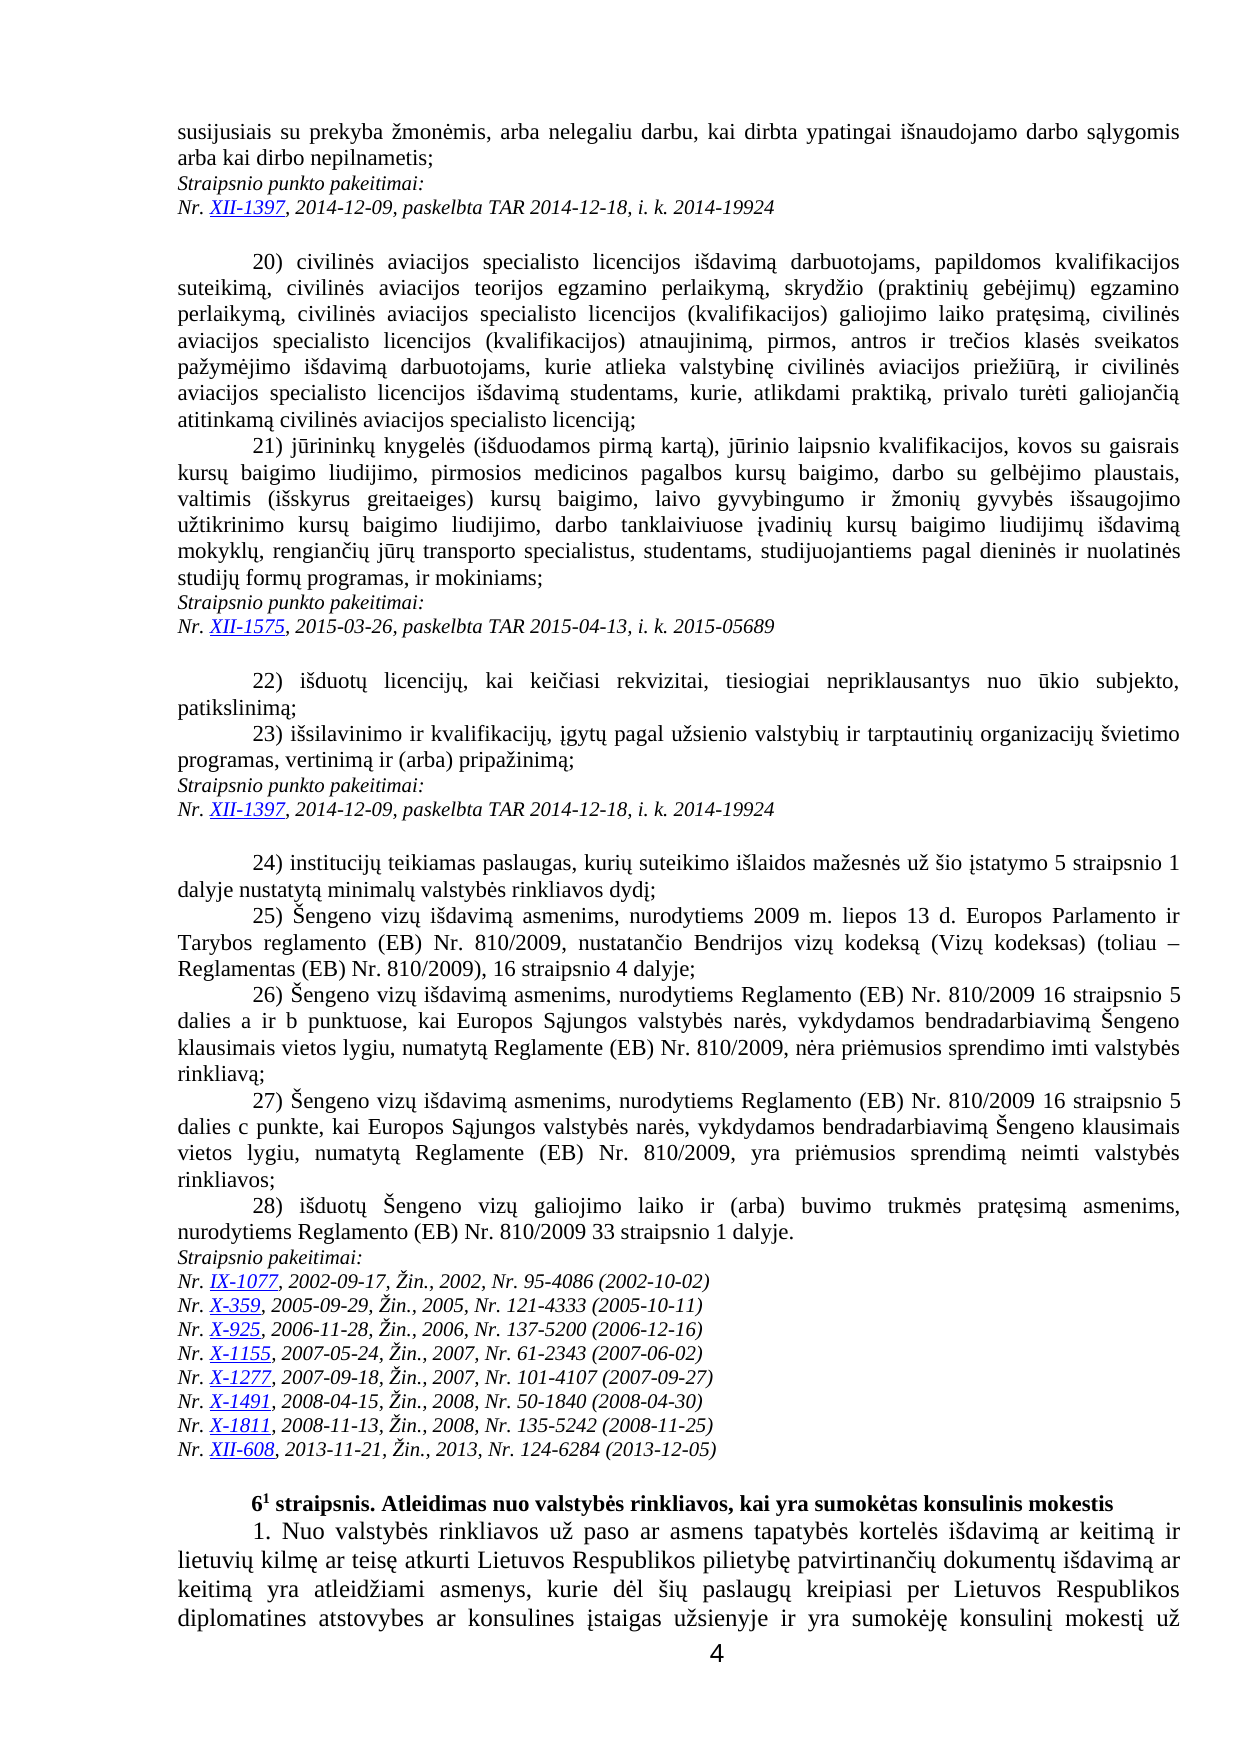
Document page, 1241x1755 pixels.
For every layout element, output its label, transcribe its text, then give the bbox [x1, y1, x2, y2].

text 1. Nuo valstybės rinkliavos už paso ar asmens tapatybės kortelės išdavimą ar keitimą ir lietuvių kilmę ar teisę atkurti Lietuvos Respublikos pilietybę patvirtinančių dokumentų išdavimą ar keitimą yra atleidžiami asmenys, kurie dėl šių paslaugų kreipiasi per Lietuvos Respublikos diplomatines atstovybes ar konsulines įstaigas užsienyje ir yra sumokėję konsulinį mokestį už [177, 1516, 1181, 1631]
text 27) Šengeno vizų išdavimą asmenims, nurodytiems Reglamento (EB) Nr. 810/2009 16 straipsnio 5 dalies c punkte, kai Europos Sąjungos valstybės narės, vykdydamos bendradarbiavimą Šengeno klausimais vietos lygiu, numatytą Reglamente (EB) Nr. 810/2009, yra priėmusios sprendimą neimti valstybės rinkliavos; [177, 1087, 1181, 1192]
text Nr. XII-1397, 2014-12-09, paskelbta TAR 2014-12-18, i. k. 2014-19924 [177, 797, 1181, 821]
text 21) jūrininkų knygelės (išduodamos pirmą kartą), jūrinio laipsnio kvalifikacijos, kovos su gaisrais kursų baigimo liudijimo, pirmosios medicinos pagalbos kursų baigimo, darbo su gelbėjimo plaustais, valtimis (išskyrus greitaeiges) kursų baigimo, laivo gyvybingumo ir žmonių gyvybės išsaugojimo užtikrinimo kursų baigimo liudijimo, darbo tanklaiviuose įvadinių kursų baigimo liudijimų išdavimą mokyklų, rengiančių jūrų transporto specialistus, studentams, studijuojantiems pagal dieninės ir nuolatinės studijų formų programas, ir mokiniams; [177, 432, 1181, 590]
text Nr. X-1155, 2007-05-24, Žin., 2007, Nr. 61-2343 (2007-06-02) [177, 1341, 1181, 1365]
text susijusiais su prekyba žmonėmis, arba nelegaliu darbu, kai dirbta ypatingai išnaudojamo darbo sąlygomis arba kai dirbo nepilnametis; [177, 118, 1181, 171]
text 23) išsilavinimo ir kvalifikacijų, įgytų pagal užsienio valstybių ir tarptautinių organizacijų švietimo programas, vertinimą ir (arba) pripažinimą; [177, 720, 1181, 773]
text Nr. X-1811, 2008-11-13, Žin., 2008, Nr. 135-5242 (2008-11-25) [177, 1413, 1181, 1437]
text Nr. XII-1397, 2014-12-09, paskelbta TAR 2014-12-18, i. k. 2014-19924 [177, 195, 1181, 219]
text Nr. XII-608, 2013-11-21, Žin., 2013, Nr. 124-6284 (2013-12-05) [177, 1437, 1181, 1461]
text 24) institucijų teikiamas paslaugas, kurių suteikimo išlaidos mažesnės už šio įstatymo 5 straipsnio 1 dalyje nustatytą minimalų valstybės rinkliavos dydį; [177, 849, 1181, 902]
text Straipsnio punkto pakeitimai: [177, 171, 1181, 195]
text Straipsnio punkto pakeitimai: [177, 773, 1181, 797]
text Nr. XII-1575, 2015-03-26, paskelbta TAR 2015-04-13, i. k. 2015-05689 [177, 614, 1181, 638]
text Nr. X-359, 2005-09-29, Žin., 2005, Nr. 121-4333 (2005-10-11) [177, 1293, 1181, 1317]
text 22) išduotų licencijų, kai keičiasi rekvizitai, tiesiogiai nepriklausantys nuo ūkio subjekto, patikslinimą; [177, 667, 1181, 720]
text 25) Šengeno vizų išdavimą asmenims, nurodytiems 2009 m. liepos 13 d. Europos Parlamento ir Tarybos reglamento (EB) Nr. 810/2009, nustatančio Bendrijos vizų kodeksą (Vizų kodeksas) (toliau – Reglamentas (EB) Nr. 810/2009), 16 straipsnio 4 dalyje; [177, 902, 1181, 981]
text 20) civilinės aviacijos specialisto licencijos išdavimą darbuotojams, papildomos kvalifikacijos suteikimą, civilinės aviacijos teorijos egzamino perlaikymą, skrydžio (praktinių gebėjimų) egzamino perlaikymą, civilinės aviacijos specialisto licencijos (kvalifikacijos) galiojimo laiko pratęsimą, civilinės aviacijos specialisto licencijos (kvalifikacijos) atnaujinimą, pirmos, antros ir trečios klasės sveikatos pažymėjimo išdavimą darbuotojams, kurie atlieka valstybinę civilinės aviacijos priežiūrą, ir civilinės aviacijos specialisto licencijos išdavimą studentams, kurie, atlikdami praktiką, privalo turėti galiojančią atitinkamą civilinės aviacijos specialisto licenciją; [177, 248, 1181, 432]
text 26) Šengeno vizų išdavimą asmenims, nurodytiems Reglamento (EB) Nr. 810/2009 16 straipsnio 5 dalies a ir b punktuose, kai Europos Sąjungos valstybės narės, vykdydamos bendradarbiavimą Šengeno klausimais vietos lygiu, numatytą Reglamente (EB) Nr. 810/2009, nėra priėmusios sprendimo imti valstybės rinkliavą; [177, 981, 1181, 1087]
text Straipsnio pakeitimai: [177, 1245, 1181, 1269]
text Nr. X-1277, 2007-09-18, Žin., 2007, Nr. 101-4107 (2007-09-27) [177, 1365, 1181, 1389]
text Nr. X-1491, 2008-04-15, Žin., 2008, Nr. 50-1840 (2008-04-30) [177, 1389, 1181, 1413]
text Nr. IX-1077, 2002-09-17, Žin., 2002, Nr. 95-4086 (2002-10-02) [177, 1269, 1181, 1293]
text 61 straipsnis. Atleidimas nuo valstybės rinkliavos, kai yra sumokėtas konsulinis mokestis [251, 1490, 1181, 1516]
text 28) išduotų Šengeno vizų galiojimo laiko ir (arba) buvimo trukmės pratęsimą asmenims, nurodytiems Reglamento (EB) Nr. 810/2009 33 straipsnio 1 dalyje. [177, 1192, 1181, 1245]
text Nr. X-925, 2006-11-28, Žin., 2006, Nr. 137-5200 (2006-12-16) [177, 1317, 1181, 1341]
text Straipsnio punkto pakeitimai: [177, 590, 1181, 614]
